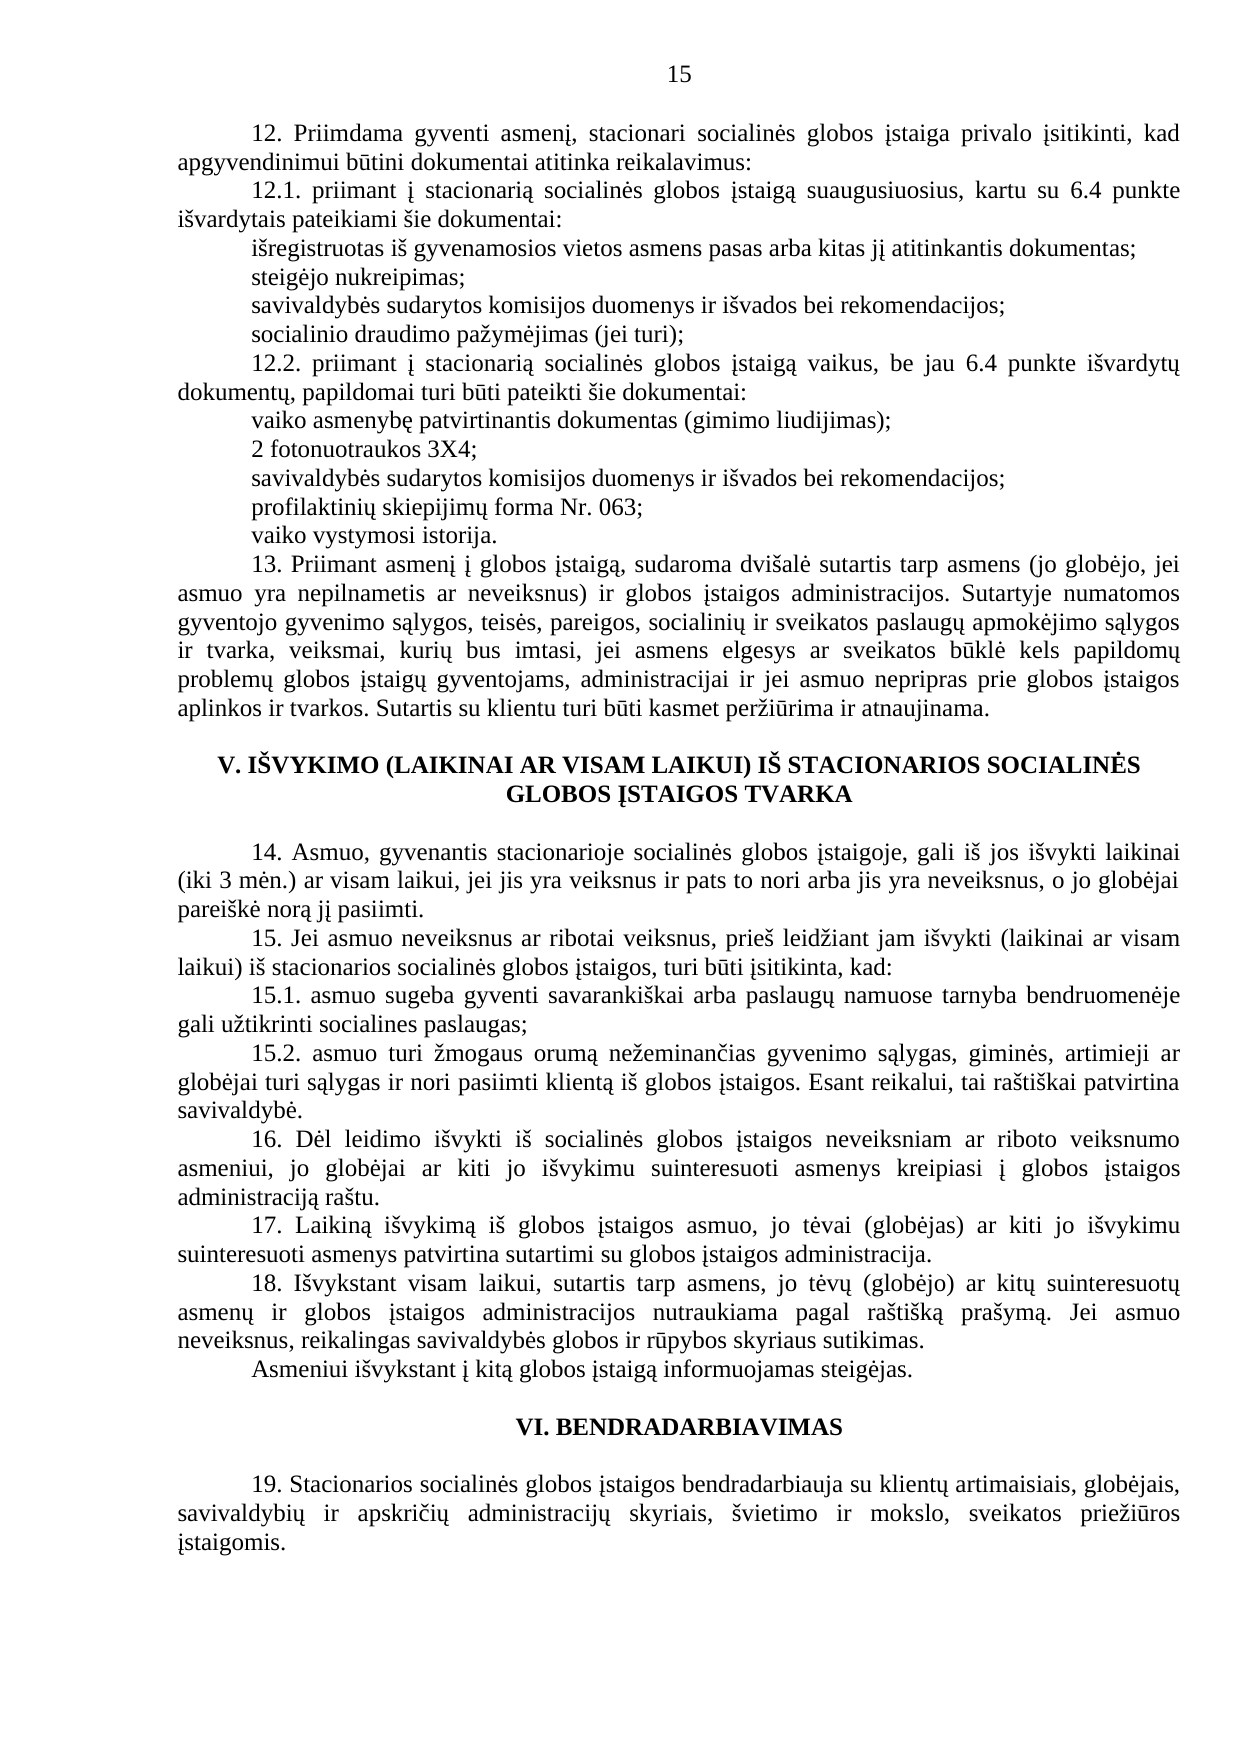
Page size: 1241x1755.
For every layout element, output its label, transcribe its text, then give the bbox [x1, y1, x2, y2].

text profilaktinių skiepijimų forma Nr. 063; [177, 492, 1181, 521]
text išregistruotas iš gyvenamosios vietos asmens pasas arba kitas jį atitinkantis dokumentas; [177, 233, 1181, 262]
text 18. Išvykstant visam laikui, sutartis tarp asmens, jo tėvų (globėjo) ar kitų suinteresuotų asmenų ir globos įstaigos administracijos nutraukiama pagal raštišką prašymą. Jei asmuo neveiksnus, reikalingas savivaldybės globos ir rūpybos skyriaus sutikimas. [177, 1268, 1181, 1354]
text 13. Priimant asmenį į globos įstaigą, sudaroma dvišalė sutartis tarp asmens (jo globėjo, jei asmuo yra nepilnametis ar neveiksnus) ir globos įstaigos administracijos. Sutartyje numatomos gyventojo gyvenimo sąlygos, teisės, pareigos, socialinių ir sveikatos paslaugų apmokėjimo sąlygos ir tvarka, veiksmai, kurių bus imtasi, jei asmens elgesys ar sveikatos būklė kels papildomų problemų globos įstaigų gyventojams, administracijai ir jei asmuo nepripras prie globos įstaigos aplinkos ir tvarkos. Sutartis su klientu turi būti kasmet peržiūrima ir atnaujinama. [177, 549, 1181, 722]
text 16. Dėl leidimo išvykti iš socialinės globos įstaigos neveiksniam ar riboto veiksnumo asmeniui, jo globėjai ar kiti jo išvykimu suinteresuoti asmenys kreipiasi į globos įstaigos administraciją raštu. [177, 1124, 1181, 1211]
text steigėjo nukreipimas; [177, 262, 1181, 291]
text 19. Stacionarios socialinės globos įstaigos bendradarbiauja su klientų artimaisiais, globėjais, savivaldybių ir apskričių administracijų skyriais, švietimo ir mokslo, sveikatos priežiūros įstaigomis. [177, 1469, 1181, 1556]
text 15. Jei asmuo neveiksnus ar ribotai veiksnus, prieš leidžiant jam išvykti (laikinai ar visam laikui) iš stacionarios socialinės globos įstaigos, turi būti įsitikinta, kad: [177, 923, 1181, 981]
text 14. Asmuo, gyvenantis stacionarioje socialinės globos įstaigoje, gali iš jos išvykti laikinai (iki 3 mėn.) ar visam laikui, jei jis yra veiksnus ir pats to nori arba jis yra neveiksnus, o jo globėjai pareiškė norą jį pasiimti. [177, 837, 1181, 923]
text 17. Laikiną išvykimą iš globos įstaigos asmuo, jo tėvai (globėjas) ar kiti jo išvykimu suinteresuoti asmenys patvirtina sutartimi su globos įstaigos administracija. [177, 1211, 1181, 1268]
text VI. Bendradarbiavimas [177, 1412, 1181, 1441]
text savivaldybės sudarytos komisijos duomenys ir išvados bei rekomendacijos; [177, 463, 1181, 492]
text savivaldybės sudarytos komisijos duomenys ir išvados bei rekomendacijos; [177, 291, 1181, 319]
text vaiko vystymosi istorija. [177, 521, 1181, 549]
text Asmeniui išvykstant į kitą globos įstaigą informuojamas steigėjas. [177, 1354, 1181, 1383]
text 12.2. priimant į stacionarią socialinės globos įstaigą vaikus, be jau 6.4 punkte išvardytų dokumentų, papildomai turi būti pateikti šie dokumentai: [177, 348, 1181, 406]
text 15.1. asmuo sugeba gyventi savarankiškai arba paslaugų namuose tarnyba bendruomenėje gali užtikrinti socialines paslaugas; [177, 981, 1181, 1038]
text 2 fotonuotraukos 3X4; [177, 434, 1181, 463]
text V. Išvykimo (laikinai ar visam laikui) iš stacionarios socialinės globos įstaigos tvarka [177, 751, 1181, 808]
text 12. Priimdama gyventi asmenį, stacionari socialinės globos įstaiga privalo įsitikinti, kad apgyvendinimui būtini dokumentai atitinka reikalavimus: [177, 118, 1181, 176]
text 12.1. priimant į stacionarią socialinės globos įstaigą suaugusiuosius, kartu su 6.4 punkte išvardytais pateikiami šie dokumentai: [177, 176, 1181, 233]
text vaiko asmenybę patvirtinantis dokumentas (gimimo liudijimas); [177, 406, 1181, 434]
text 15.2. asmuo turi žmogaus orumą nežeminančias gyvenimo sąlygas, giminės, artimieji ar globėjai turi sąlygas ir nori pasiimti klientą iš globos įstaigos. Esant reikalui, tai raštiškai patvirtina savivaldybė. [177, 1038, 1181, 1124]
text socialinio draudimo pažymėjimas (jei turi); [177, 319, 1181, 348]
